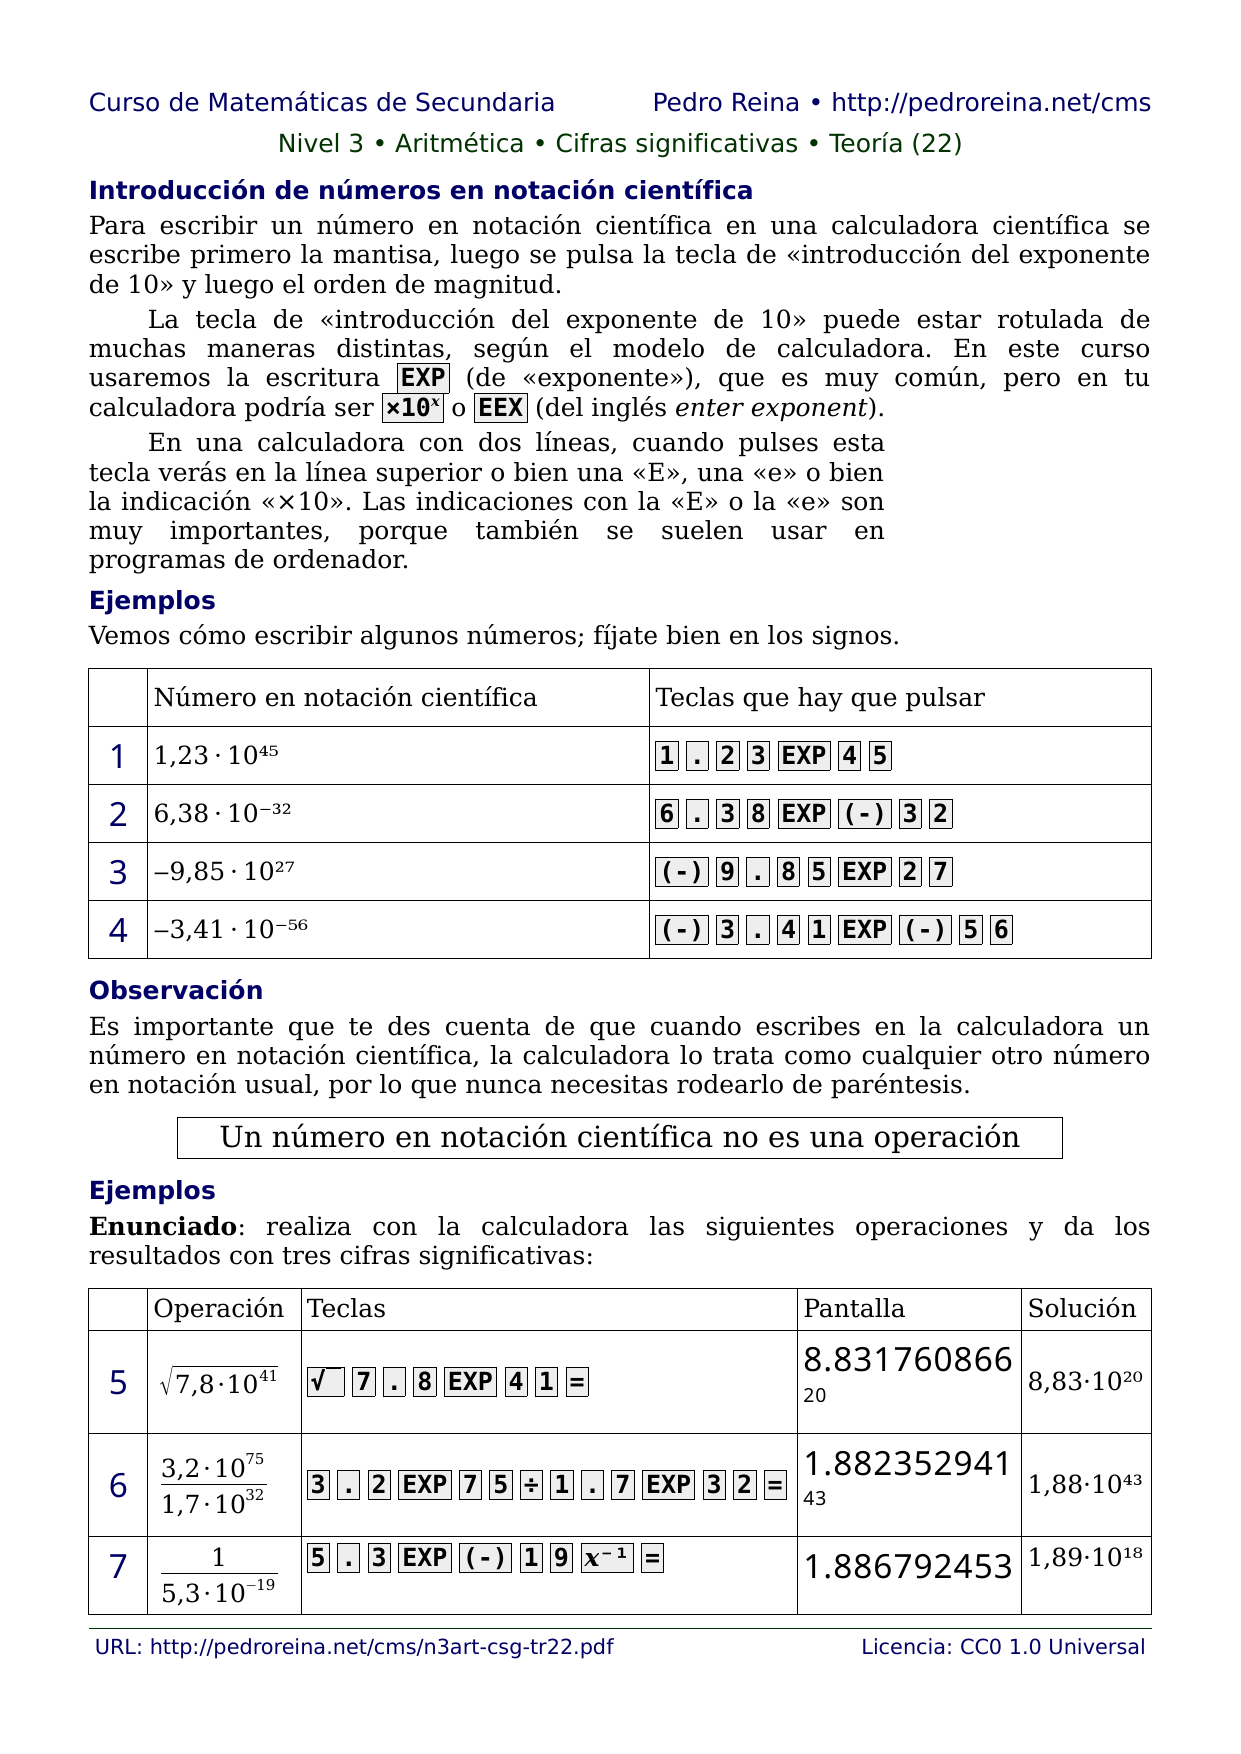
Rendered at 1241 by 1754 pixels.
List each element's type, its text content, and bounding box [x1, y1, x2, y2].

table_header Operación [148, 1289, 301, 1329]
table_header Número en notación científica [148, 669, 649, 726]
table_cell (-) 9 . 8 5 EXP 2 7 [650, 843, 1151, 900]
table_cell 1.886792453 [798, 1537, 1021, 1614]
text Enunciado: realiza con la calculadora las siguientes operaciones y da los resultados con tres cifras significativas: [88, 1212, 1152, 1270]
text Para escribir un número en notación científica en una calculadora científica se escribe primero la mantisa, luego se pulsa la tecla de «introducción del exponente de 10» y luego el orden de magnitud. [88, 211, 1152, 299]
table_cell 1,23 · 10⁴⁵ [148, 727, 649, 784]
table_cell ‒3,41 · 10⁻⁵⁶ [148, 901, 649, 958]
table_cell 1 . 2 3 EXP 4 5 [650, 727, 1151, 784]
table_header [89, 669, 147, 726]
text Ejemplos [88, 1176, 1152, 1206]
table_cell 1.882352941 43 [798, 1434, 1021, 1536]
table_cell 2 [89, 785, 147, 842]
text Observación [88, 977, 1152, 1006]
table_cell (-) 3 . 4 1 EXP (-) 5 6 [650, 901, 1151, 958]
table_cell 4 [89, 901, 147, 958]
table_header Teclas [302, 1289, 797, 1329]
table_header [89, 1289, 147, 1329]
text Introducción de números en notación científica [88, 176, 1152, 206]
text La tecla de «introducción del exponente de 10» puede estar rotulada de muchas maneras distintas, según el modelo de calculadora. En este curso usaremos la escritura EXP (de «exponente»), que es muy común, pero en tu calculadora podría ser ×10x o EEX (del inglés enter exponent). [88, 305, 1152, 423]
table_cell 8.831760866 20 [798, 1331, 1021, 1433]
text En una calculadora con dos líneas, cuando pulses esta tecla verás en la línea superior o bien una «E», una «e» o bien la indicación «×10». Las indicaciones con la «E» o la «e» son muy importantes, porque también se suelen usar en programas de ordenador. [88, 428, 1152, 574]
text Vemos cómo escribir algunos números; fíjate bien en los signos. [88, 621, 1152, 651]
table_cell 3 . 2 EXP 7 5 ÷ 1 . 7 EXP 3 2 = [302, 1434, 797, 1536]
text Curso de Matemáticas de Secundaria Pedro Reina • http://pedroreina.net/cms [88, 88, 1152, 118]
table_cell 6 [89, 1434, 147, 1536]
table_cell 7 [89, 1537, 147, 1614]
table_header Teclas que hay que pulsar [650, 669, 1151, 726]
table_header Pantalla [798, 1289, 1021, 1329]
table_header Solución [1022, 1289, 1151, 1329]
text Un número en notación científica no es una operación [178, 1118, 1062, 1158]
table_cell 1,88·10⁴³ [1022, 1434, 1151, 1536]
text Nivel 3 • Aritmética • Cifras significativas • Teoría (22) [88, 129, 1152, 159]
table_cell 1 [89, 727, 147, 784]
table_cell 5 . 3 EXP (-) 1 9 x⁻¹ = [302, 1537, 797, 1614]
text Es importante que te des cuenta de que cuando escribes en la calculadora un número en notación científica, la calculadora lo trata como cualquier otro número en notación usual, por lo que nunca necesitas rodearlo de paréntesis. [88, 1012, 1152, 1099]
table_cell 1,89·10¹⁸ [1022, 1537, 1151, 1614]
table_cell 5 [89, 1331, 147, 1433]
table_cell 8,83·10²⁰ [1022, 1331, 1151, 1433]
table_cell [148, 1331, 301, 1433]
table_cell 6,38 · 10⁻³² [148, 785, 649, 842]
table_cell ‒9,85 · 10²⁷ [148, 843, 649, 900]
table_cell 3 [89, 843, 147, 900]
text Ejemplos [88, 586, 1152, 615]
table_cell 6 . 3 8 EXP (-) 3 2 [650, 785, 1151, 842]
table_cell √ 7 . 8 EXP 4 1 = [302, 1331, 797, 1433]
table_cell [148, 1434, 301, 1536]
table_cell [148, 1537, 301, 1614]
